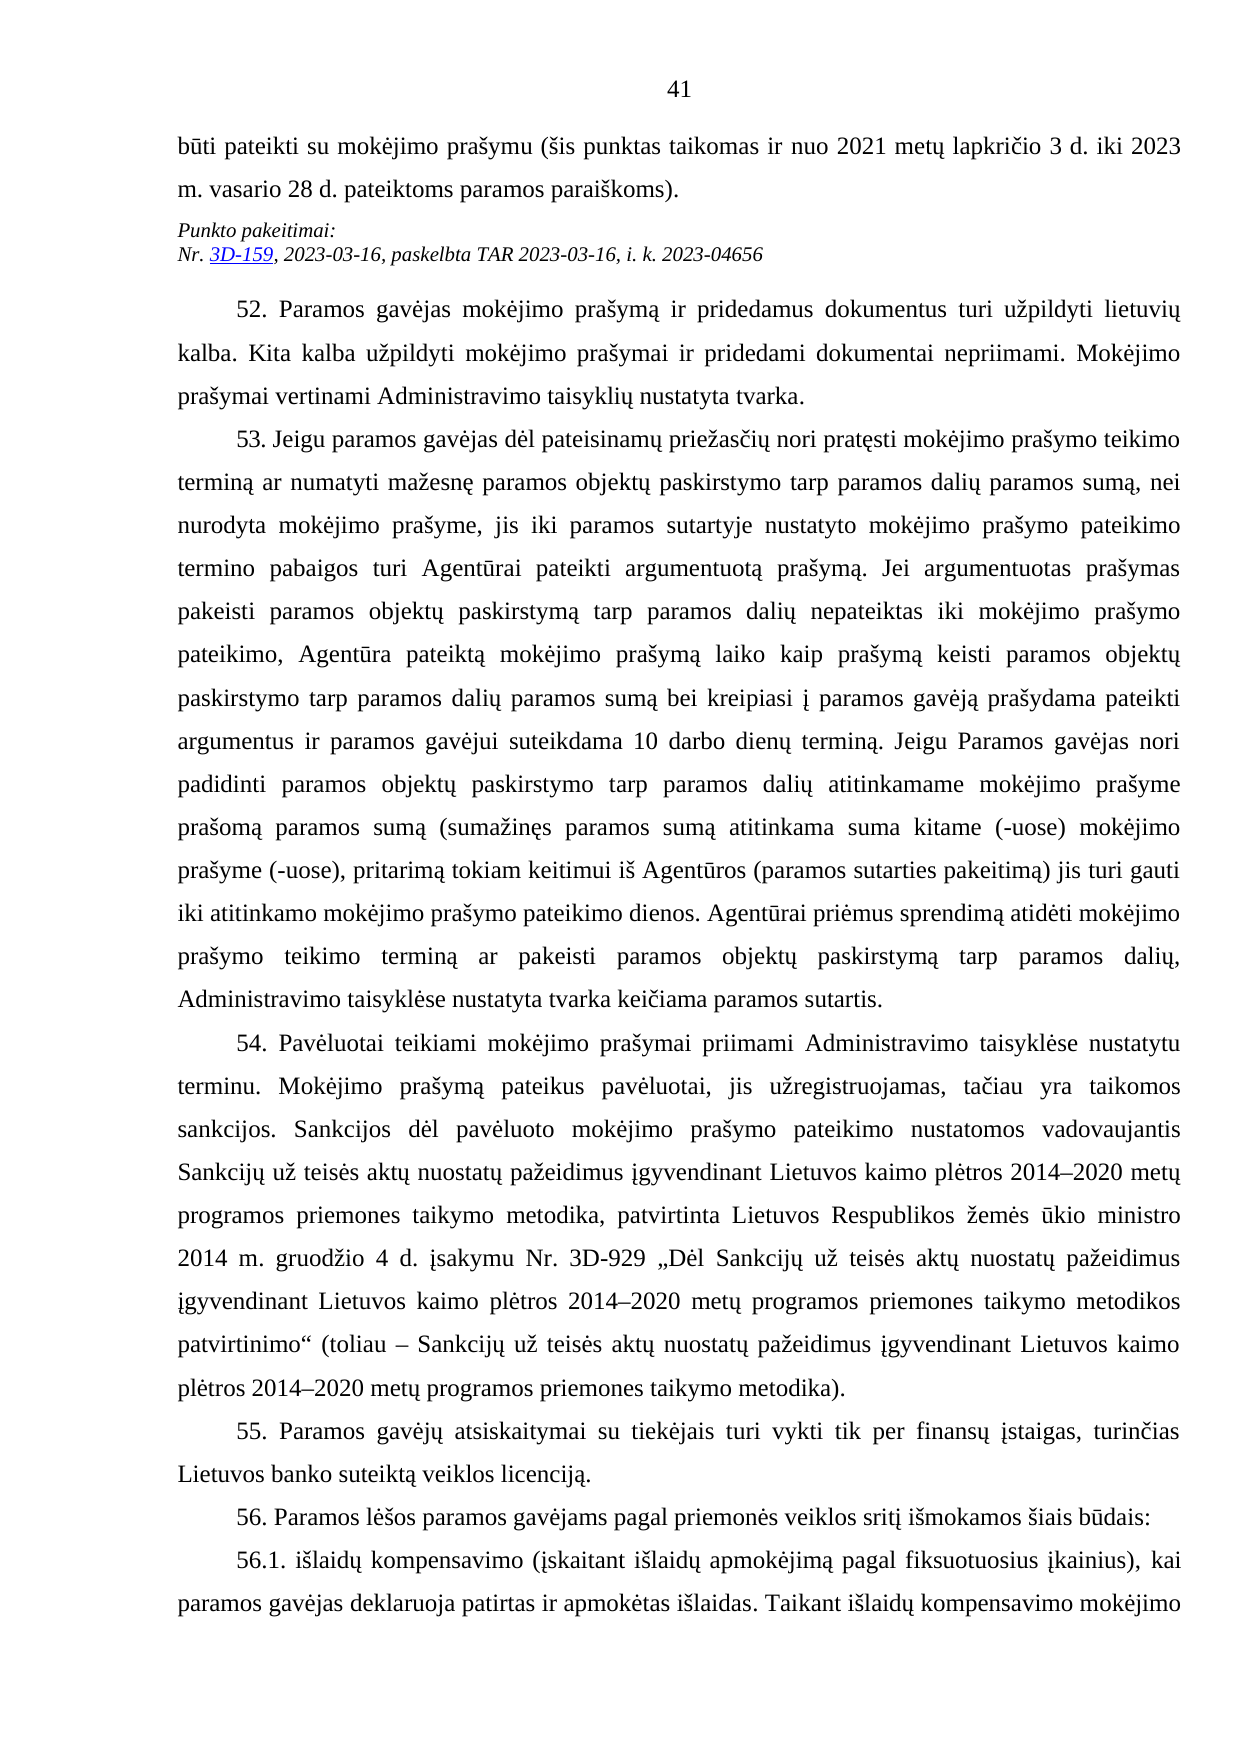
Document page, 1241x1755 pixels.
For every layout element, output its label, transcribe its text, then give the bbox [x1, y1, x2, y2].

text 52. Paramos gavėjas mokėjimo prašymą ir pridedamus dokumentus turi užpildyti lietuvių kalba. Kita kalba užpildyti mokėjimo prašymai ir pridedami dokumentai nepriimami. Mokėjimo prašymai vertinami Administravimo taisyklių nustatyta tvarka. [177, 294, 1181, 409]
text 56. Paramos lėšos paramos gavėjams pagal priemonės veiklos sritį išmokamos šiais būdais: [177, 1502, 1181, 1531]
text 55. Paramos gavėjų atsiskaitymai su tiekėjais turi vykti tik per finansų įstaigas, turinčias Lietuvos banko suteiktą veiklos licenciją. [177, 1416, 1181, 1488]
text 54. Pavėluotai teikiami mokėjimo prašymai priimami Administravimo taisyklėse nustatytu terminu. Mokėjimo prašymą pateikus pavėluotai, jis užregistruojamas, tačiau yra taikomos sankcijos. Sankcijos dėl pavėluoto mokėjimo prašymo pateikimo nustatomos vadovaujantis Sankcijų už teisės aktų nuostatų pažeidimus įgyvendinant Lietuvos kaimo plėtros 2014–2020 metų programos priemones taikymo metodika, patvirtinta Lietuvos Respublikos žemės ūkio ministro 2014 m. gruodžio 4 d. įsakymu Nr. 3D-929 „Dėl Sankcijų už teisės aktų nuostatų pažeidimus įgyvendinant Lietuvos kaimo plėtros 2014–2020 metų programos priemones taikymo metodikos patvirtinimo“ (toliau – Sankcijų už teisės aktų nuostatų pažeidimus įgyvendinant Lietuvos kaimo plėtros 2014–2020 metų programos priemones taikymo metodika). [177, 1028, 1181, 1401]
text 56.1. išlaidų kompensavimo (įskaitant išlaidų apmokėjimą pagal fiksuotuosius įkainius), kai paramos gavėjas deklaruoja patirtas ir apmokėtas išlaidas. Taikant išlaidų kompensavimo mokėjimo [177, 1545, 1181, 1617]
text Nr. 3D-159, 2023-03-16, paskelbta TAR 2023-03-16, i. k. 2023-04656 [177, 242, 1181, 266]
text būti pateikti su mokėjimo prašymu (šis punktas taikomas ir nuo 2021 metų lapkričio 3 d. iki 2023 m. vasario 28 d. pateiktoms paramos paraiškoms). [177, 131, 1181, 203]
text Punkto pakeitimai: [177, 218, 1181, 242]
text 53. Jeigu paramos gavėjas dėl pateisinamų priežasčių nori pratęsti mokėjimo prašymo teikimo terminą ar numatyti mažesnę paramos objektų paskirstymo tarp paramos dalių paramos sumą, nei nurodyta mokėjimo prašyme, jis iki paramos sutartyje nustatyto mokėjimo prašymo pateikimo termino pabaigos turi Agentūrai pateikti argumentuotą prašymą. Jei argumentuotas prašymas pakeisti paramos objektų paskirstymą tarp paramos dalių nepateiktas iki mokėjimo prašymo pateikimo, Agentūra pateiktą mokėjimo prašymą laiko kaip prašymą keisti paramos objektų paskirstymo tarp paramos dalių paramos sumą bei kreipiasi į paramos gavėją prašydama pateikti argumentus ir paramos gavėjui suteikdama 10 darbo dienų terminą. Jeigu Paramos gavėjas nori padidinti paramos objektų paskirstymo tarp paramos dalių atitinkamame mokėjimo prašyme prašomą paramos sumą (sumažinęs paramos sumą atitinkama suma kitame (-uose) mokėjimo prašyme (-uose), pritarimą tokiam keitimui iš Agentūros (paramos sutarties pakeitimą) jis turi gauti iki atitinkamo mokėjimo prašymo pateikimo dienos. Agentūrai priėmus sprendimą atidėti mokėjimo prašymo teikimo terminą ar pakeisti paramos objektų paskirstymą tarp paramos dalių, Administravimo taisyklėse nustatyta tvarka keičiama paramos sutartis. [177, 424, 1181, 1013]
